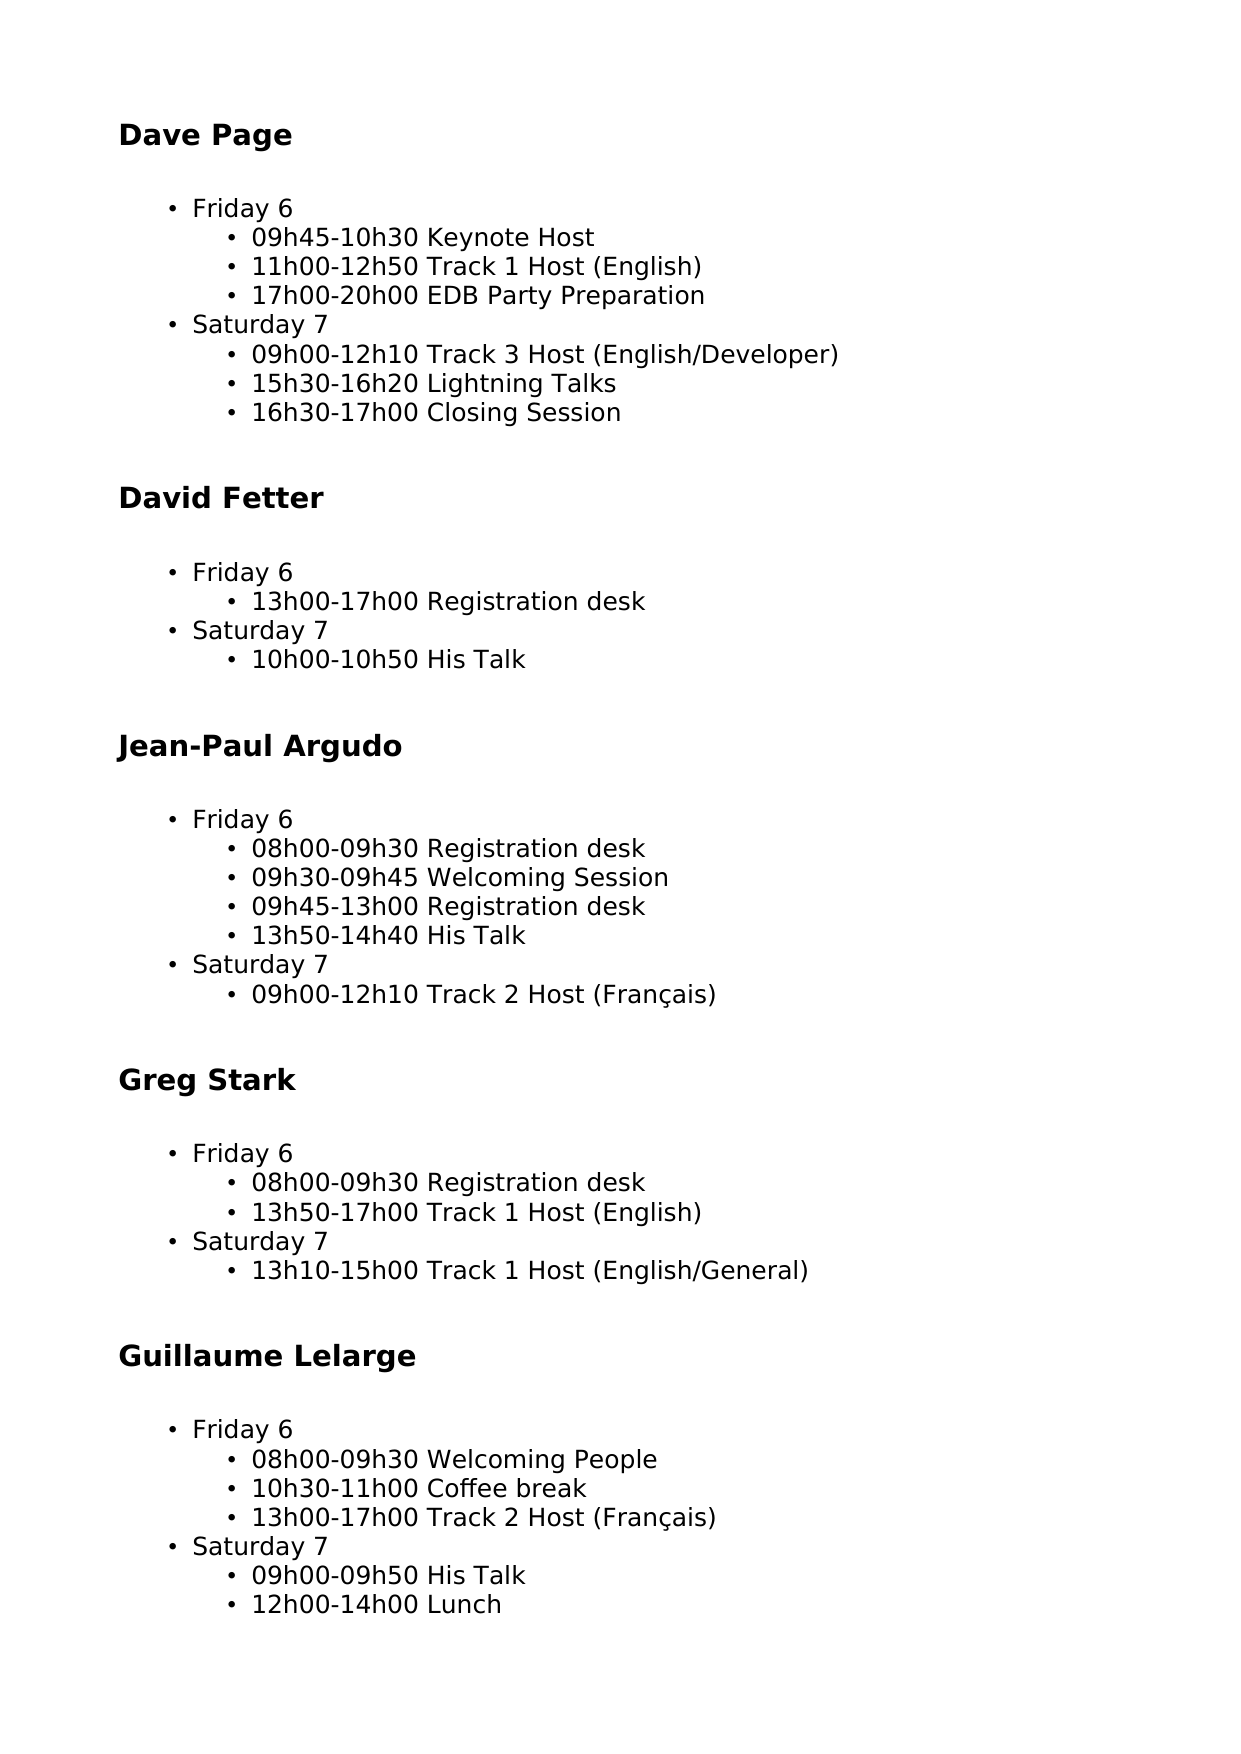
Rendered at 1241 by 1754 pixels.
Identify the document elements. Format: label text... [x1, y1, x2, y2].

list 13h50-14h40 His Talk [236, 922, 1122, 951]
list 11h00-12h50 Track 1 Host (English) [236, 252, 1122, 282]
list 09h00-12h10 Track 3 Host (English/Developer) [236, 340, 1122, 369]
list Saturday 7 [177, 1532, 1122, 1562]
list Friday 6 [177, 1139, 1122, 1169]
list 10h00-10h50 His Talk [236, 645, 1122, 674]
list 09h00-12h10 Track 2 Host (Français) [236, 980, 1122, 1009]
list 08h00-09h30 Welcoming People [236, 1445, 1122, 1474]
list 15h30-16h20 Lightning Talks [236, 369, 1122, 398]
list 13h00-17h00 Track 2 Host (Français) [236, 1503, 1122, 1532]
list Friday 6 [177, 558, 1122, 587]
list 13h10-15h00 Track 1 Host (English/General) [236, 1256, 1122, 1285]
list 13h00-17h00 Registration desk [236, 587, 1122, 616]
list Friday 6 [177, 1416, 1122, 1445]
list 09h45-13h00 Registration desk [236, 892, 1122, 922]
list 08h00-09h30 Registration desk [236, 1169, 1122, 1198]
list 10h30-11h00 Coffee break [236, 1474, 1122, 1503]
list Saturday 7 [177, 311, 1122, 340]
list 13h50-17h00 Track 1 Host (English) [236, 1198, 1122, 1227]
list 09h00-09h50 His Talk [236, 1562, 1122, 1591]
list Saturday 7 [177, 616, 1122, 645]
list 09h30-09h45 Welcoming Session [236, 863, 1122, 892]
subtitle Jean-Paul Argudo [118, 729, 1122, 763]
list 08h00-09h30 Registration desk [236, 834, 1122, 863]
list Saturday 7 [177, 951, 1122, 980]
subtitle Guillaume Lelarge [118, 1340, 1122, 1374]
list 17h00-20h00 EDB Party Preparation [236, 282, 1122, 311]
subtitle Dave Page [118, 118, 1122, 152]
subtitle David Fetter [118, 482, 1122, 516]
subtitle Greg Stark [118, 1063, 1122, 1097]
list Friday 6 [177, 805, 1122, 834]
list Saturday 7 [177, 1227, 1122, 1256]
list 12h00-14h00 Lunch [236, 1591, 1122, 1620]
list 16h30-17h00 Closing Session [236, 398, 1122, 427]
list Friday 6 [177, 194, 1122, 223]
list 09h45-10h30 Keynote Host [236, 223, 1122, 252]
